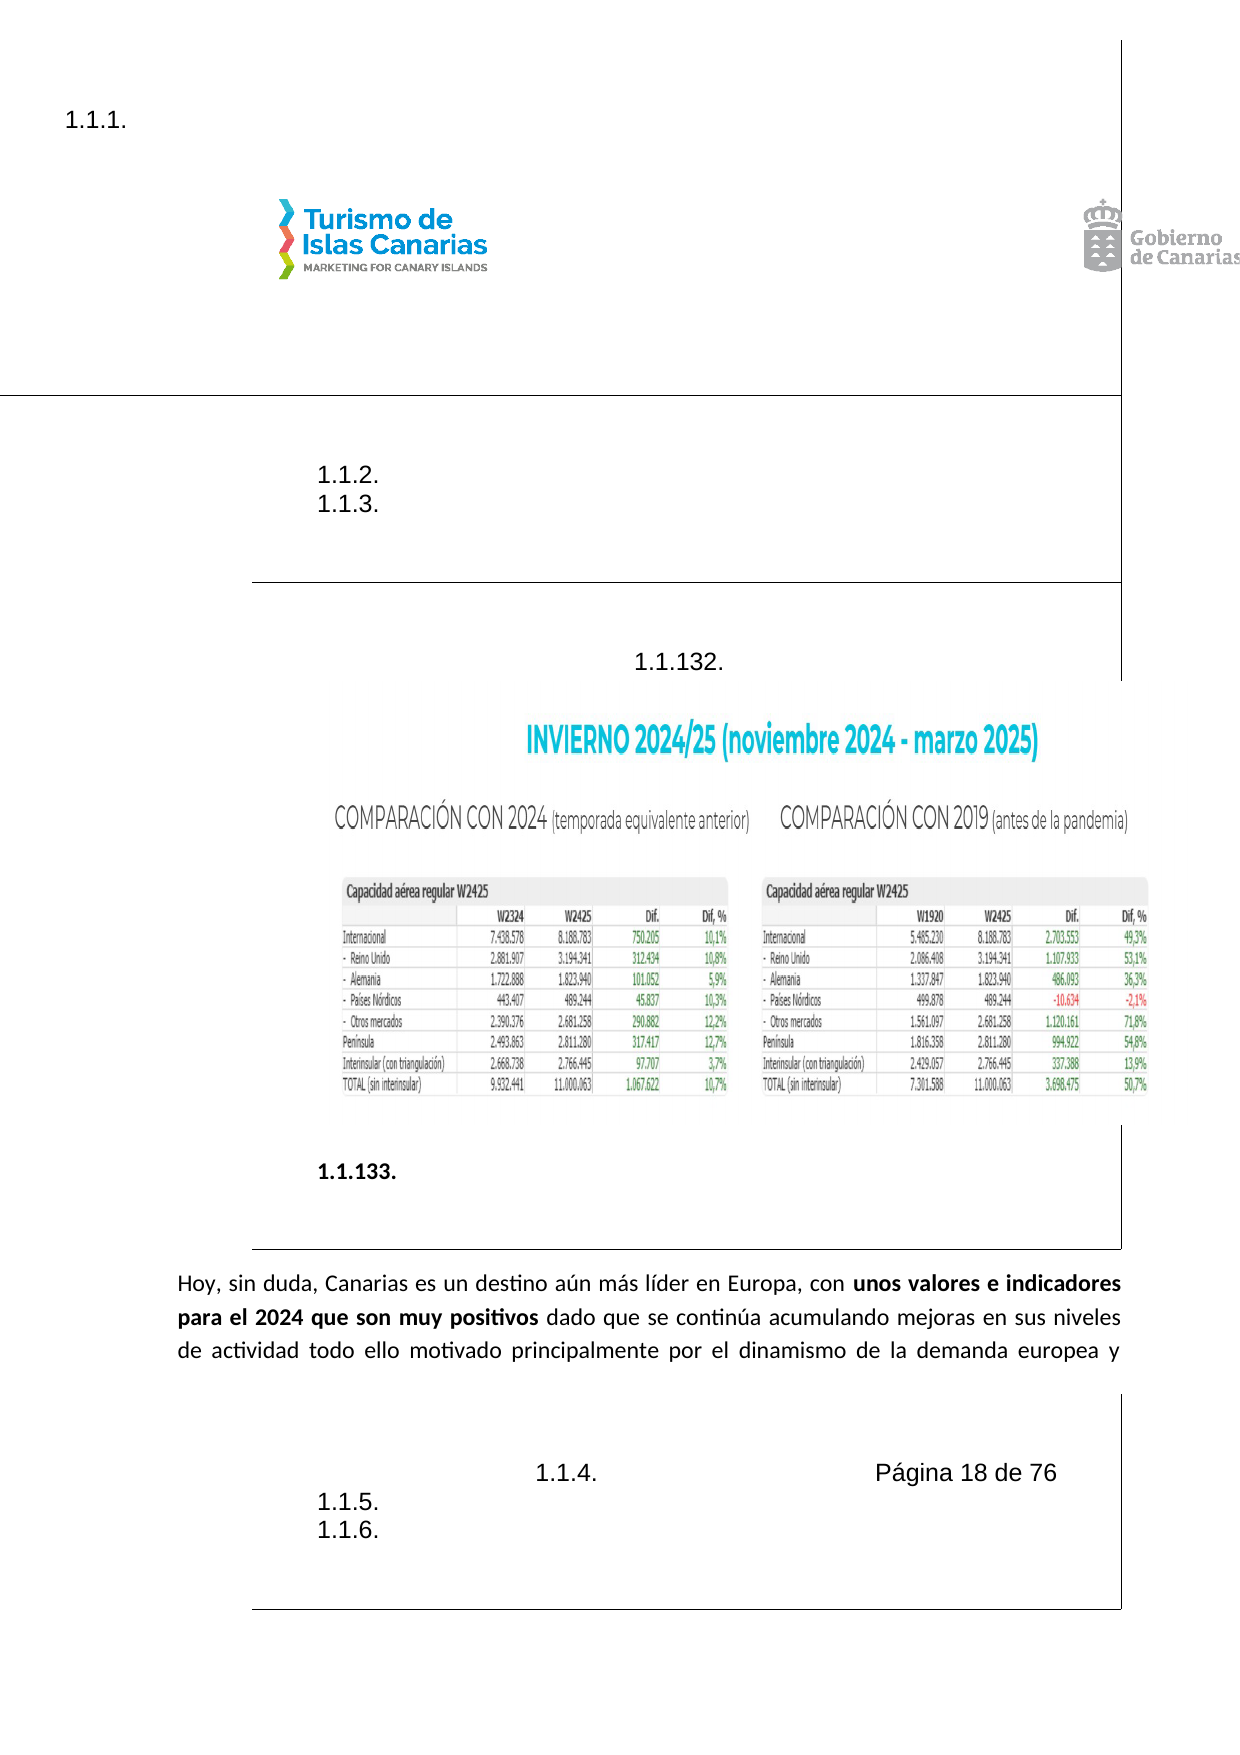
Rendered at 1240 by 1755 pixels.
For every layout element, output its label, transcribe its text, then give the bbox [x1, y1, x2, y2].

text Hoy, sin duda, Canarias es un destino aún más líder en Europa, con unos valores e indicadores para el 2024 que son muy positivos dado que se continúa acumulando mejoras en sus niveles de actividad todo ello motivado principalmente por el dinamismo de la demanda europea y [177, 1268, 1121, 1364]
